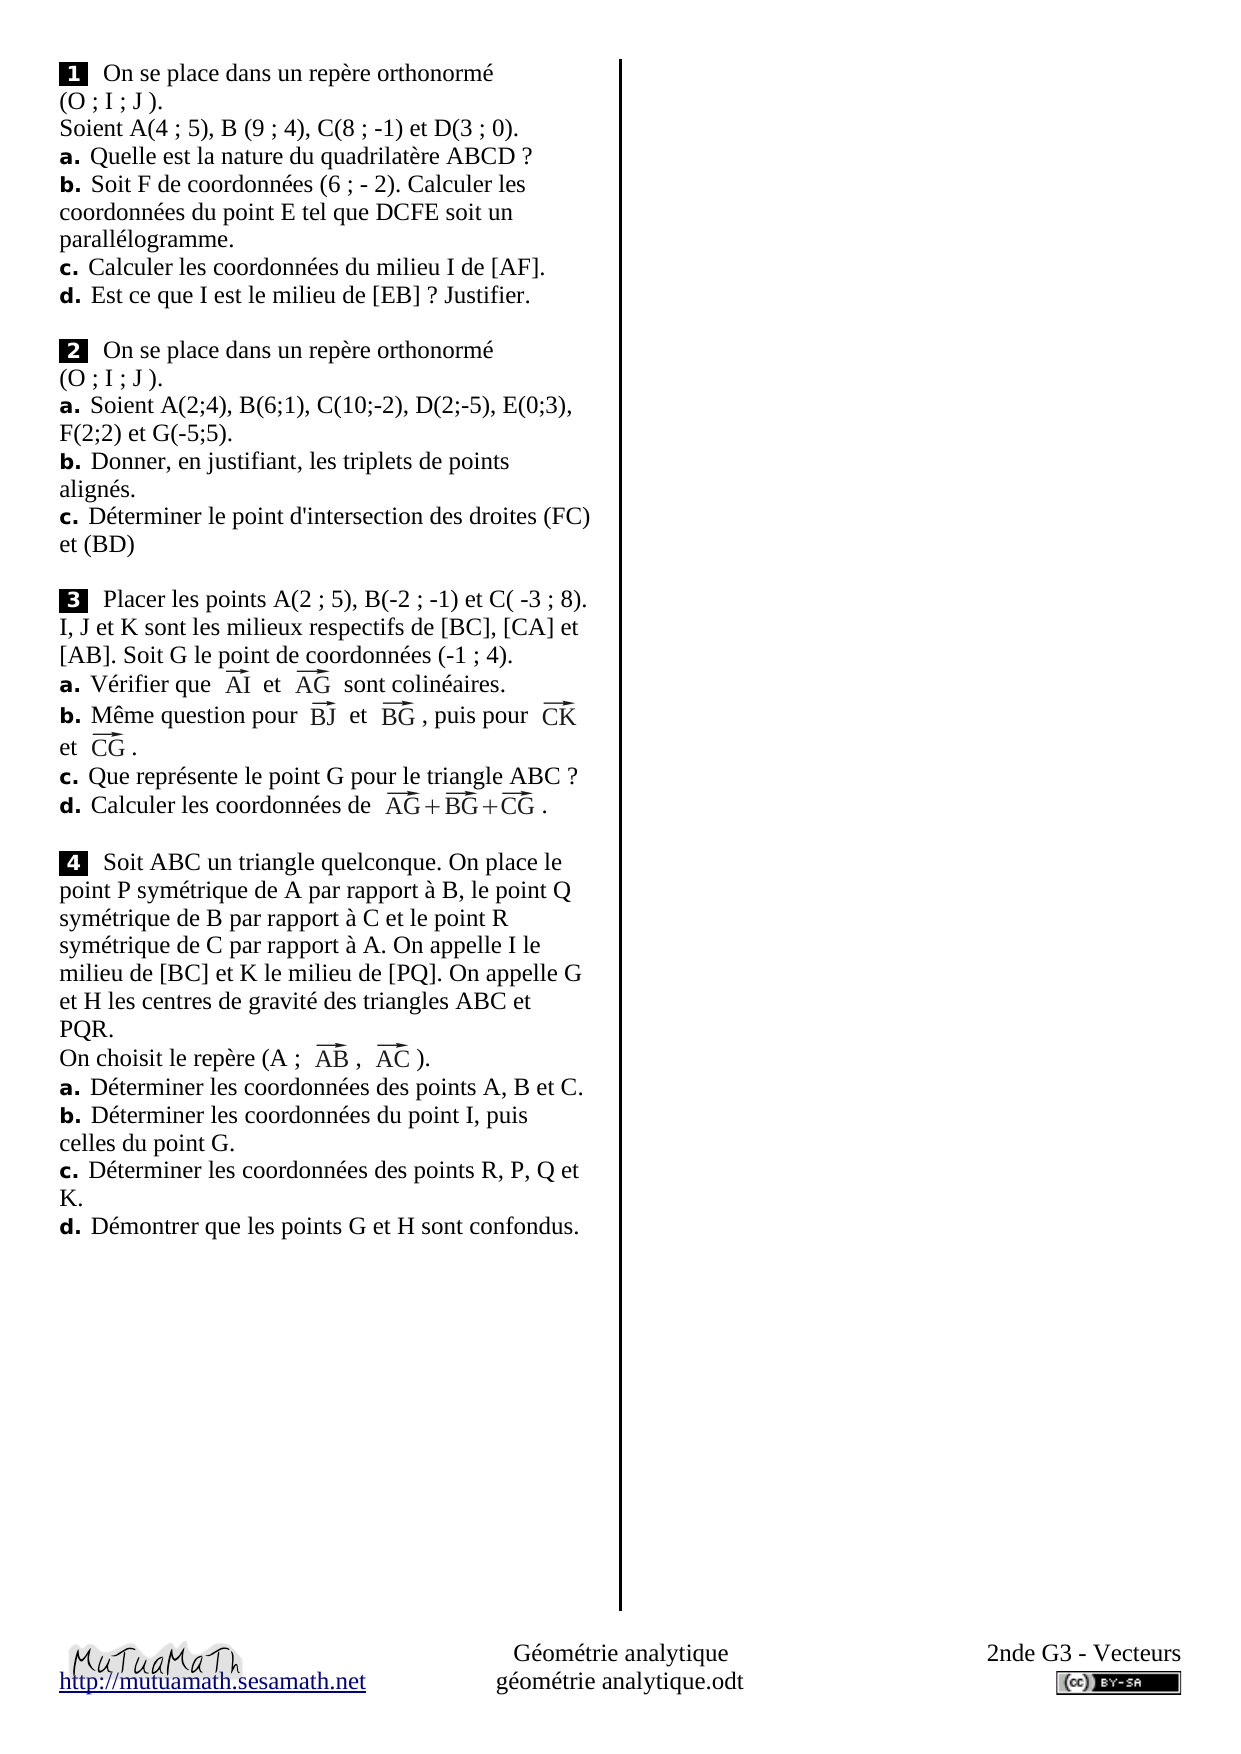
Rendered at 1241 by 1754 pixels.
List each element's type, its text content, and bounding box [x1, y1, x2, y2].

list (O ; I ; J ). [59, 87, 591, 114]
list Quelle est la nature du quadrilatère ABCD ? [59, 142, 591, 170]
list Soit ABC un triangle quelconque. On place le point P symétrique de A par rapport à B, le point Q symétrique de B par rapport à C et le point R symétrique de C par rapport à A. On appelle I le milieu de [BC] et K le milieu de [PQ]. On appelle G et H les centres de gravité des triangles ABC et PQR. [59, 848, 591, 1042]
list On choisit le repère (A ; , ). [59, 1042, 591, 1073]
list On se place dans un repère orthonormé [59, 59, 591, 87]
list Calculer les coordonnées de . [59, 790, 591, 821]
list Est ce que I est le milieu de [EB] ? Justifier. [59, 281, 591, 308]
list Soient A(2;4), B(6;1), C(10;-2), D(2;-5), E(0;3), F(2;2) et G(-5;5). [59, 392, 591, 447]
list Démontrer que les points G et H sont confondus. [59, 1212, 591, 1240]
list Déterminer les coordonnées du point I, puis celles du point G. [59, 1101, 591, 1157]
list Déterminer les coordonnées des points R, P, Q et K. [59, 1157, 591, 1212]
list Soient A(4 ; 5), B (9 ; 4), C(8 ; -1) et D(3 ; 0). [59, 114, 591, 142]
list Placer les points A(2 ; 5), B(-2 ; -1) et C( -3 ; 8). I, J et K sont les milieux respectifs de [BC], [CA] et [AB]. Soit G le point de coordonnées (-1 ; 4). [59, 586, 591, 669]
list (O ; I ; J ). [59, 364, 591, 392]
list Vérifier que et sont colinéaires. [59, 669, 591, 700]
list Calculer les coordonnées du milieu I de [AF]. [59, 253, 591, 281]
picture [67, 1639, 244, 1681]
list Que représente le point G pour le triangle ABC ? [59, 762, 591, 790]
list Donner, en justifiant, les triplets de points alignés. [59, 447, 591, 502]
list Déterminer les coordonnées des points A, B et C. [59, 1073, 591, 1101]
picture [1056, 1671, 1182, 1695]
list Même question pour et , puis pour et . [59, 700, 591, 762]
list Soit F de coordonnées (6 ; - 2). Calculer les coordonnées du point E tel que DCFE soit un parallélogramme. [59, 170, 591, 253]
list Déterminer le point d'intersection des droites (FC) et (BD) [59, 502, 591, 558]
list On se place dans un repère orthonormé [59, 336, 591, 364]
